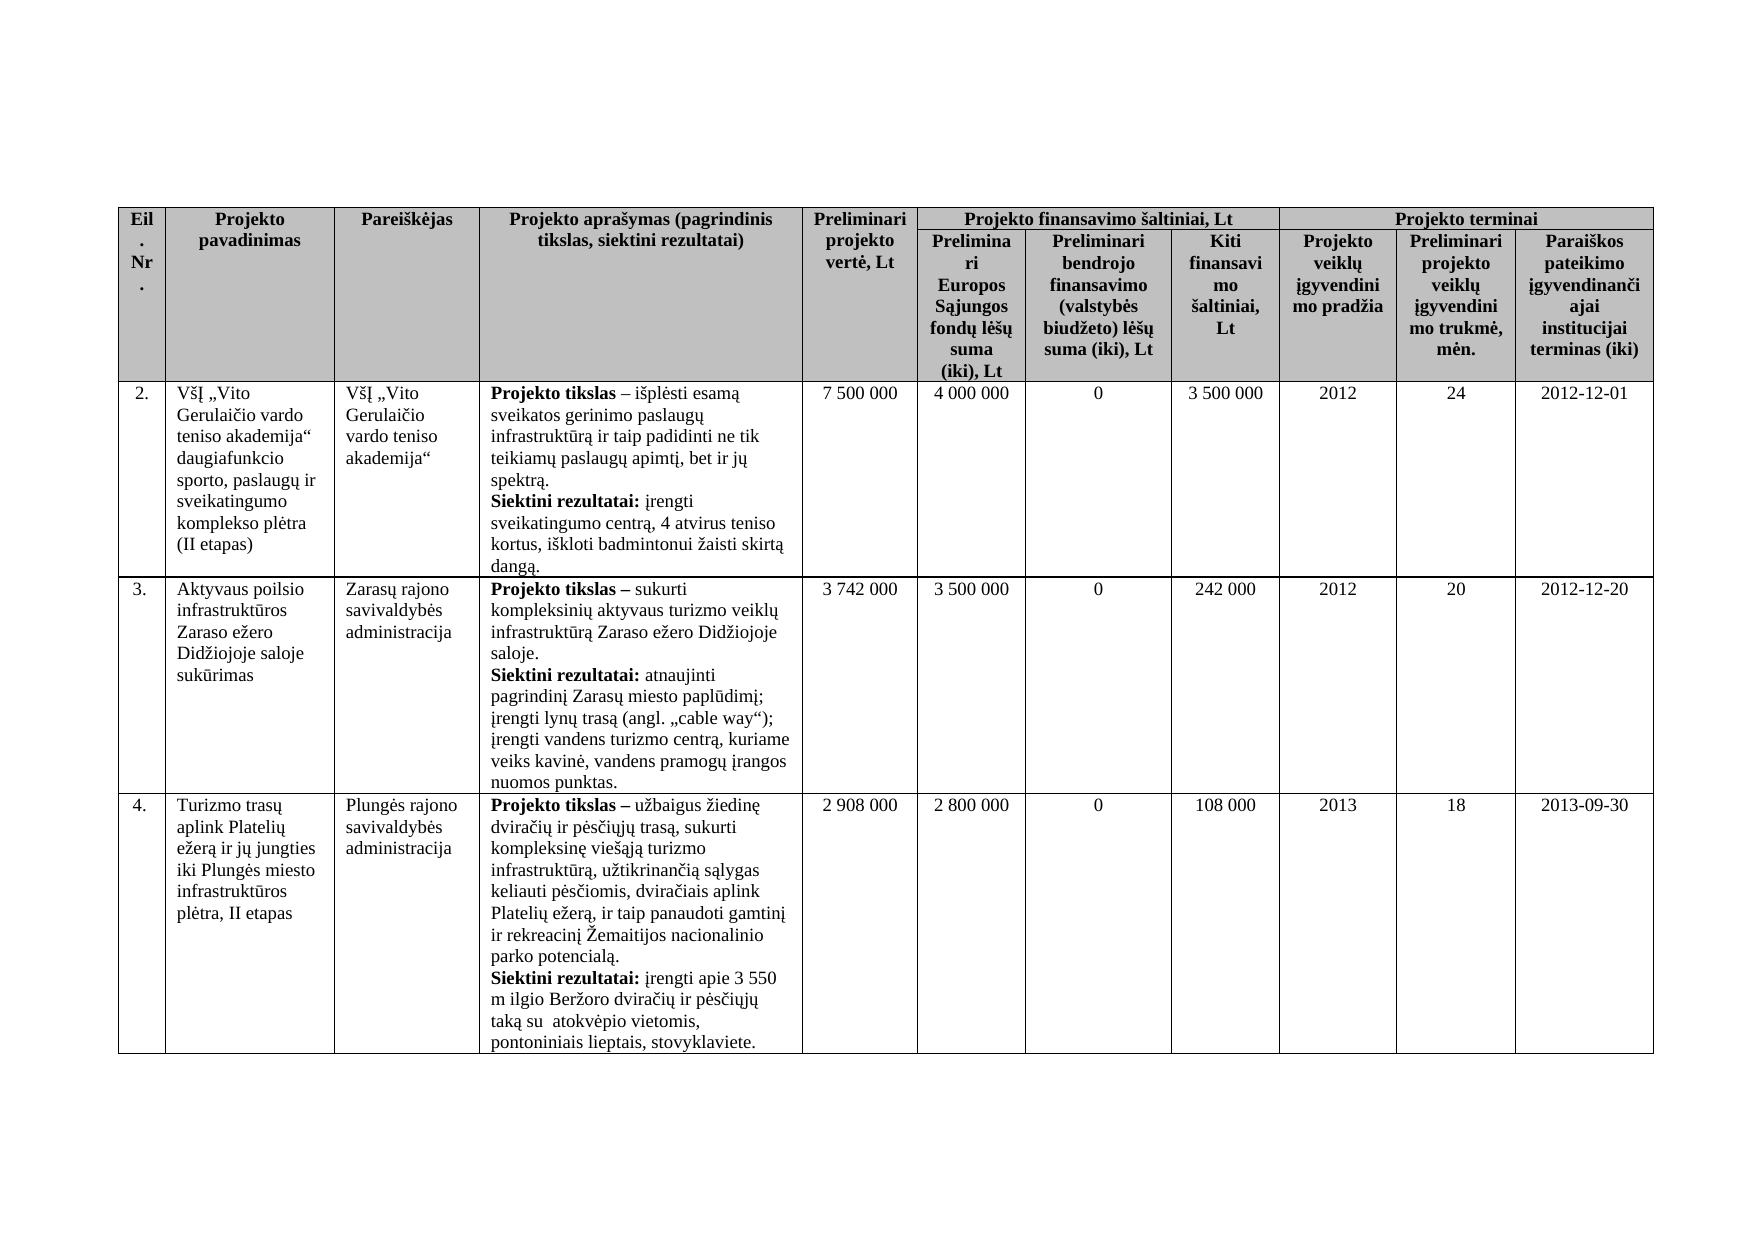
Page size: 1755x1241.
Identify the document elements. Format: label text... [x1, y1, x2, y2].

table_cell Projekto tikslas – sukurti kompleksinių aktyvaus turizmo veiklų infrastruktūrą Zaraso ežero Didžiojoje saloje. Siektini rezultatai: atnaujinti pagrindinį Zarasų miesto paplūdimį; įrengti lynų trasą (angl. „cable way“); įrengti vandens turizmo centrą, kuriame veiks kavinė, vandens pramogų įrangos nuomos punktas. [480, 578, 802, 793]
table_cell 4 000 000 [918, 382, 1025, 576]
table_cell Preliminari projekto veiklų įgyvendinimo trukmė, mėn. [1397, 230, 1515, 381]
table_cell VšĮ „Vito Gerulaičio vardo teniso akademija“ [335, 382, 479, 576]
table_cell 2 908 000 [803, 794, 917, 1053]
table_header Projekto aprašymas (pagrindinis tikslas, siektini rezultatai) [480, 208, 802, 381]
table_cell 0 [1026, 382, 1171, 576]
table_cell 7 500 000 [803, 382, 917, 576]
table_cell Preliminari Europos Sąjungos fondų lėšų suma (iki), Lt [918, 230, 1025, 381]
table_cell 3 500 000 [918, 578, 1025, 793]
table_cell 3 500 000 [1172, 382, 1279, 576]
table_cell Plungės rajono savivaldybės administracija [335, 794, 479, 1053]
table_header Projekto finansavimo šaltiniai, Lt [918, 208, 1279, 229]
table_header Pareiškėjas [335, 208, 479, 381]
table_cell 3 742 000 [803, 578, 917, 793]
table_cell 20 [1397, 578, 1515, 793]
table_cell 18 [1397, 794, 1515, 1053]
table_cell 2012-12-20 [1516, 578, 1653, 793]
table_cell VšĮ „Vito Gerulaičio vardo teniso akademija“ daugiafunkcio sporto, paslaugų ir sveikatingumo komplekso plėtra (II etapas) [166, 382, 334, 576]
table_cell Preliminari bendrojo finansavimo (valstybės biudžeto) lėšų suma (iki), Lt [1026, 230, 1171, 381]
table_cell Kiti finansavimo šaltiniai, Lt [1172, 230, 1279, 381]
table_cell 2012 [1280, 578, 1396, 793]
table_cell 4. [119, 794, 165, 1053]
table_cell 108 000 [1172, 794, 1279, 1053]
table_header Eil. Nr. [119, 208, 165, 381]
table_cell 24 [1397, 382, 1515, 576]
table_cell 3. [119, 578, 165, 793]
table_cell 2012-12-01 [1516, 382, 1653, 576]
table_cell 242 000 [1172, 578, 1279, 793]
table_cell Projekto tikslas – išplėsti esamą sveikatos gerinimo paslaugų infrastruktūrą ir taip padidinti ne tik teikiamų paslaugų apimtį, bet ir jų spektrą. Siektini rezultatai: įrengti sveikatingumo centrą, 4 atvirus teniso kortus, iškloti badmintonui žaisti skirtą dangą. [480, 382, 802, 576]
table_cell Paraiškos pateikimo įgyvendinančiajai institucijai terminas (iki) [1516, 230, 1653, 381]
table_cell Turizmo trasų aplink Platelių ežerą ir jų jungties iki Plungės miesto infrastruktūros plėtra, II etapas [166, 794, 334, 1053]
table_cell 2013-09-30 [1516, 794, 1653, 1053]
table_cell 2012 [1280, 382, 1396, 576]
table_cell 0 [1026, 578, 1171, 793]
table_header Projekto pavadinimas [166, 208, 334, 381]
table_cell 2. [119, 382, 165, 576]
table_header Preliminari projekto vertė, Lt [803, 208, 917, 381]
table_cell Projekto tikslas – užbaigus žiedinę dviračių ir pėsčiųjų trasą, sukurti kompleksinę viešąją turizmo infrastruktūrą, užtikrinančią sąlygas keliauti pėsčiomis, dviračiais aplink Platelių ežerą, ir taip panaudoti gamtinį ir rekreacinį Žemaitijos nacionalinio parko potencialą. Siektini rezultatai: įrengti apie 3 550 m ilgio Beržoro dviračių ir pėsčiųjų taką su atokvėpio vietomis, pontoniniais lieptais, stovyklaviete. [480, 794, 802, 1053]
table_cell Aktyvaus poilsio infrastruktūros Zaraso ežero Didžiojoje saloje sukūrimas [166, 578, 334, 793]
table_cell Projekto veiklų įgyvendinimo pradžia [1280, 230, 1396, 381]
table_cell Zarasų rajono savivaldybės administracija [335, 578, 479, 793]
table_header Projekto terminai [1280, 208, 1653, 229]
table_cell 2 800 000 [918, 794, 1025, 1053]
table_cell 2013 [1280, 794, 1396, 1053]
table_cell 0 [1026, 794, 1171, 1053]
